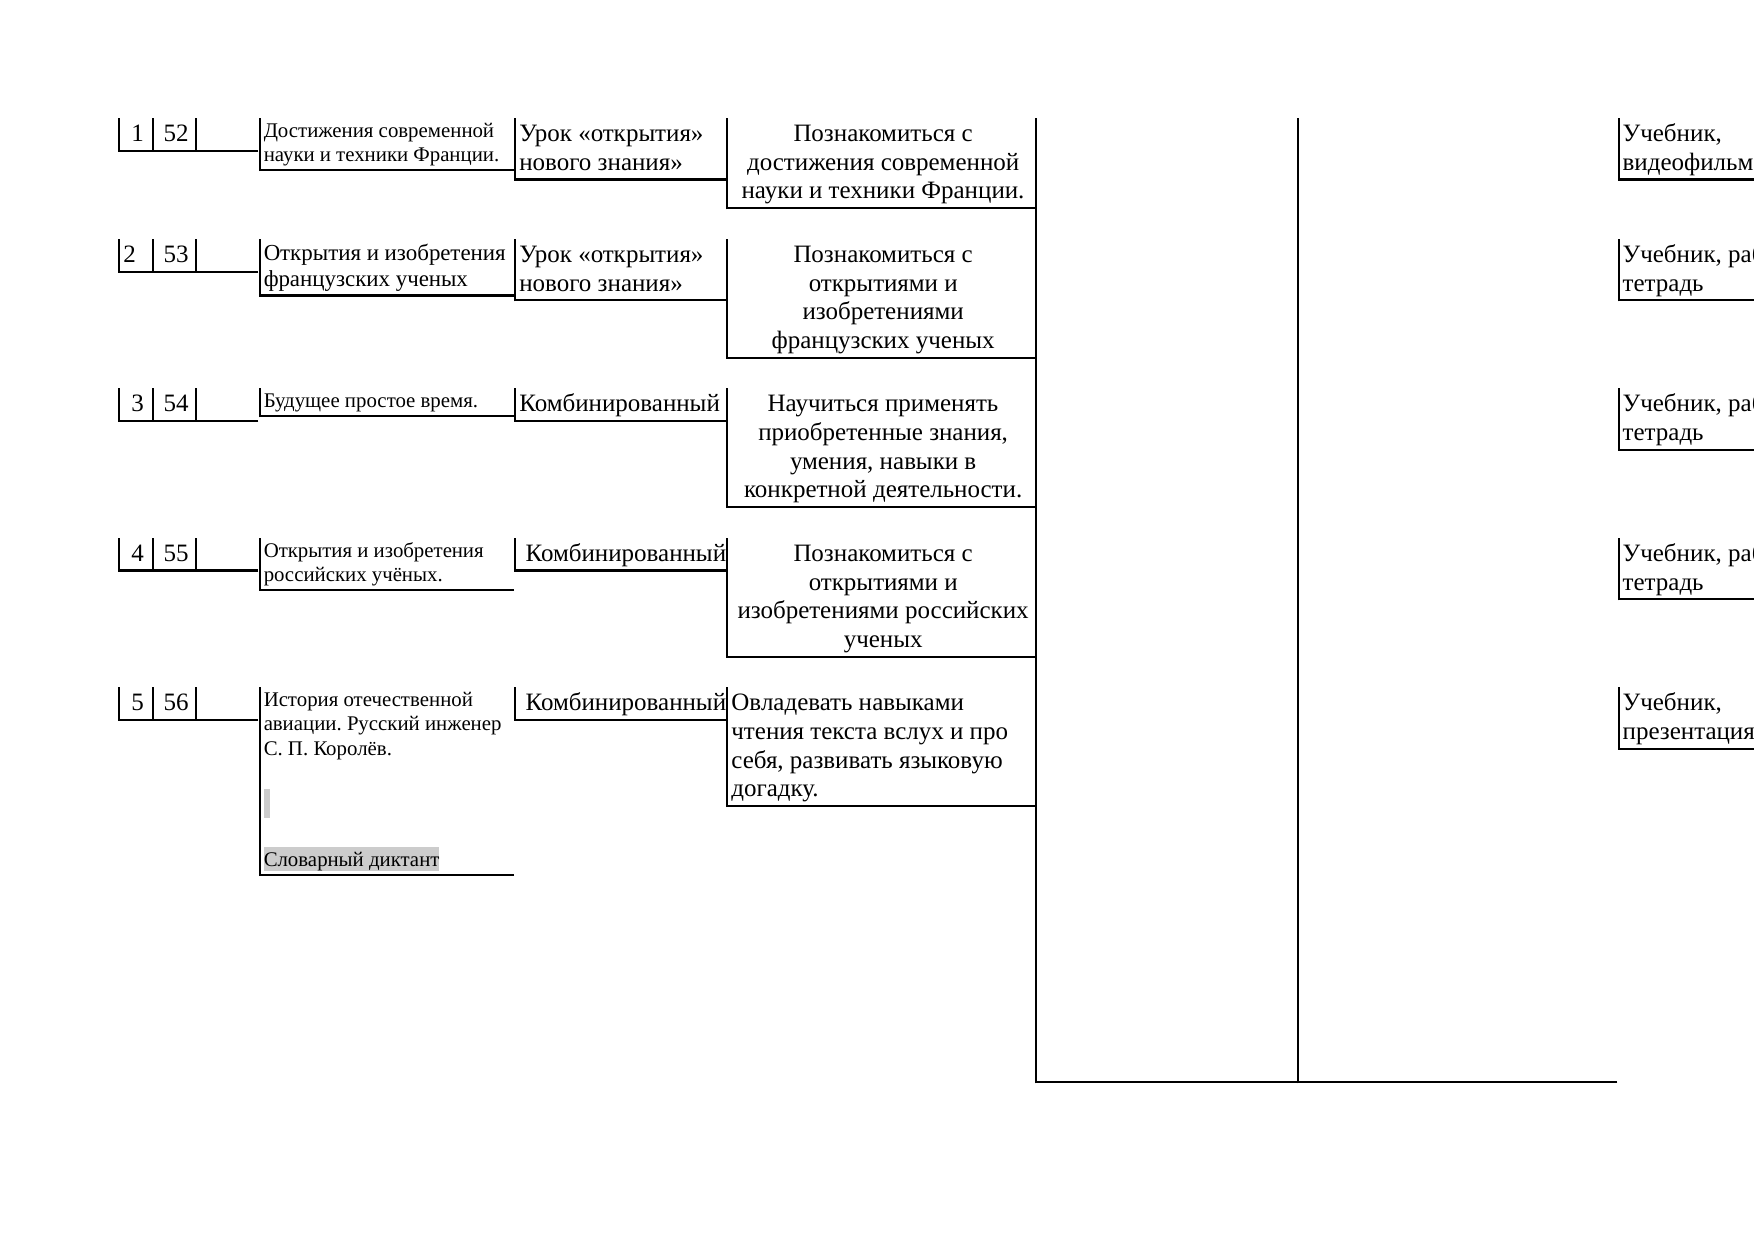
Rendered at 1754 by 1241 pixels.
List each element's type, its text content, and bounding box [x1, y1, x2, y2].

table_cell [259, 417, 514, 538]
table_cell Урок «открытия» нового знания» [516, 239, 726, 299]
table_cell [118, 422, 152, 538]
table_cell [259, 876, 514, 1113]
table_cell Учебник, рабочая тетрадь [1620, 239, 1754, 299]
table_cell Учебник, рабочая тетрадь [1618, 301, 1754, 388]
table_cell [514, 721, 726, 1113]
table_cell [259, 591, 514, 687]
table_cell [195, 152, 258, 239]
table_cell [1618, 181, 1754, 239]
table_cell 52 [154, 118, 195, 150]
table_cell Комбинированный [516, 538, 726, 569]
table_cell 1 [120, 118, 152, 150]
table_cell Учебник, рабочая тетрадь [1620, 538, 1754, 598]
table_cell 53 [154, 239, 195, 271]
table_cell Открытия и изобретения французских ученых [261, 239, 514, 294]
table_cell [1297, 1083, 1617, 1113]
table_cell Комбинированный [516, 388, 726, 420]
table_cell [195, 273, 258, 388]
table_cell [152, 572, 195, 687]
table_cell 56 [154, 687, 195, 719]
table_cell Познакомиться с достижения современной науки и техники Франции. [728, 118, 1035, 207]
table_cell Научиться применять приобретенные знания, умения, навыки в конкретной деятельности. [728, 388, 1035, 506]
table_cell [259, 171, 514, 239]
table_cell [726, 807, 1035, 1113]
table_cell [1299, 118, 1617, 1081]
table_cell Открытия и изобретения российских учёных. [261, 538, 514, 589]
table_cell Учебник, рабочая тетрадь [1618, 451, 1754, 538]
table_cell [118, 721, 152, 1113]
table_cell [152, 152, 195, 239]
table_cell [118, 572, 152, 687]
table_cell [197, 388, 258, 420]
table_cell 2 [120, 239, 152, 271]
table_cell Познакомиться с открытиями и изобретениями российских ученых [728, 538, 1035, 656]
table_cell [726, 508, 1035, 538]
table_cell [152, 422, 195, 538]
table_cell [726, 658, 1035, 687]
table_cell [1035, 1083, 1297, 1113]
table_cell [195, 572, 258, 687]
table_cell [197, 118, 258, 150]
table_cell Учебник, презентация [1620, 687, 1754, 748]
table_cell 5 [120, 687, 152, 719]
table_cell Учебник, рабочая тетрадь [1620, 388, 1754, 449]
table_cell [118, 273, 152, 388]
table_cell 3 [120, 388, 152, 420]
table_cell Комбинированный [516, 687, 726, 719]
table_cell [195, 422, 258, 538]
table_cell Урок «открытия» нового знания» [516, 118, 726, 178]
table_cell [259, 297, 514, 388]
table_cell Будущее простое время. [261, 388, 514, 415]
table_cell [726, 359, 1035, 388]
table_cell [1618, 750, 1754, 1113]
table_cell Учебник, видеофильм [1620, 118, 1754, 178]
table_cell Познакомиться с открытиями и изобретениями французских ученых [728, 239, 1035, 357]
table_cell Достижения современной науки и техники Франции. [261, 118, 514, 169]
table_cell 54 [154, 388, 195, 420]
table_cell [118, 152, 152, 239]
table_cell [152, 721, 195, 1113]
table_cell [726, 209, 1035, 239]
table_cell [514, 301, 726, 388]
table_cell [197, 239, 258, 271]
table_cell [152, 273, 195, 388]
table_cell [197, 538, 258, 569]
table_cell [1037, 118, 1297, 1081]
table_cell 4 [120, 538, 152, 569]
table_cell [514, 181, 726, 239]
table_cell История отечественной авиации. Русский инженер С. П. Королёв. Словарный диктант [261, 687, 514, 874]
table_cell [197, 687, 258, 719]
table_cell [514, 572, 726, 687]
table_cell [514, 422, 726, 538]
table_cell Овладевать навыками чтения текста вслух и про себя, развивать языковую догадку. [728, 687, 1035, 805]
table_cell Учебник, рабочая тетрадь [1618, 600, 1754, 687]
table_cell 55 [154, 538, 195, 569]
table_cell [195, 721, 258, 1113]
